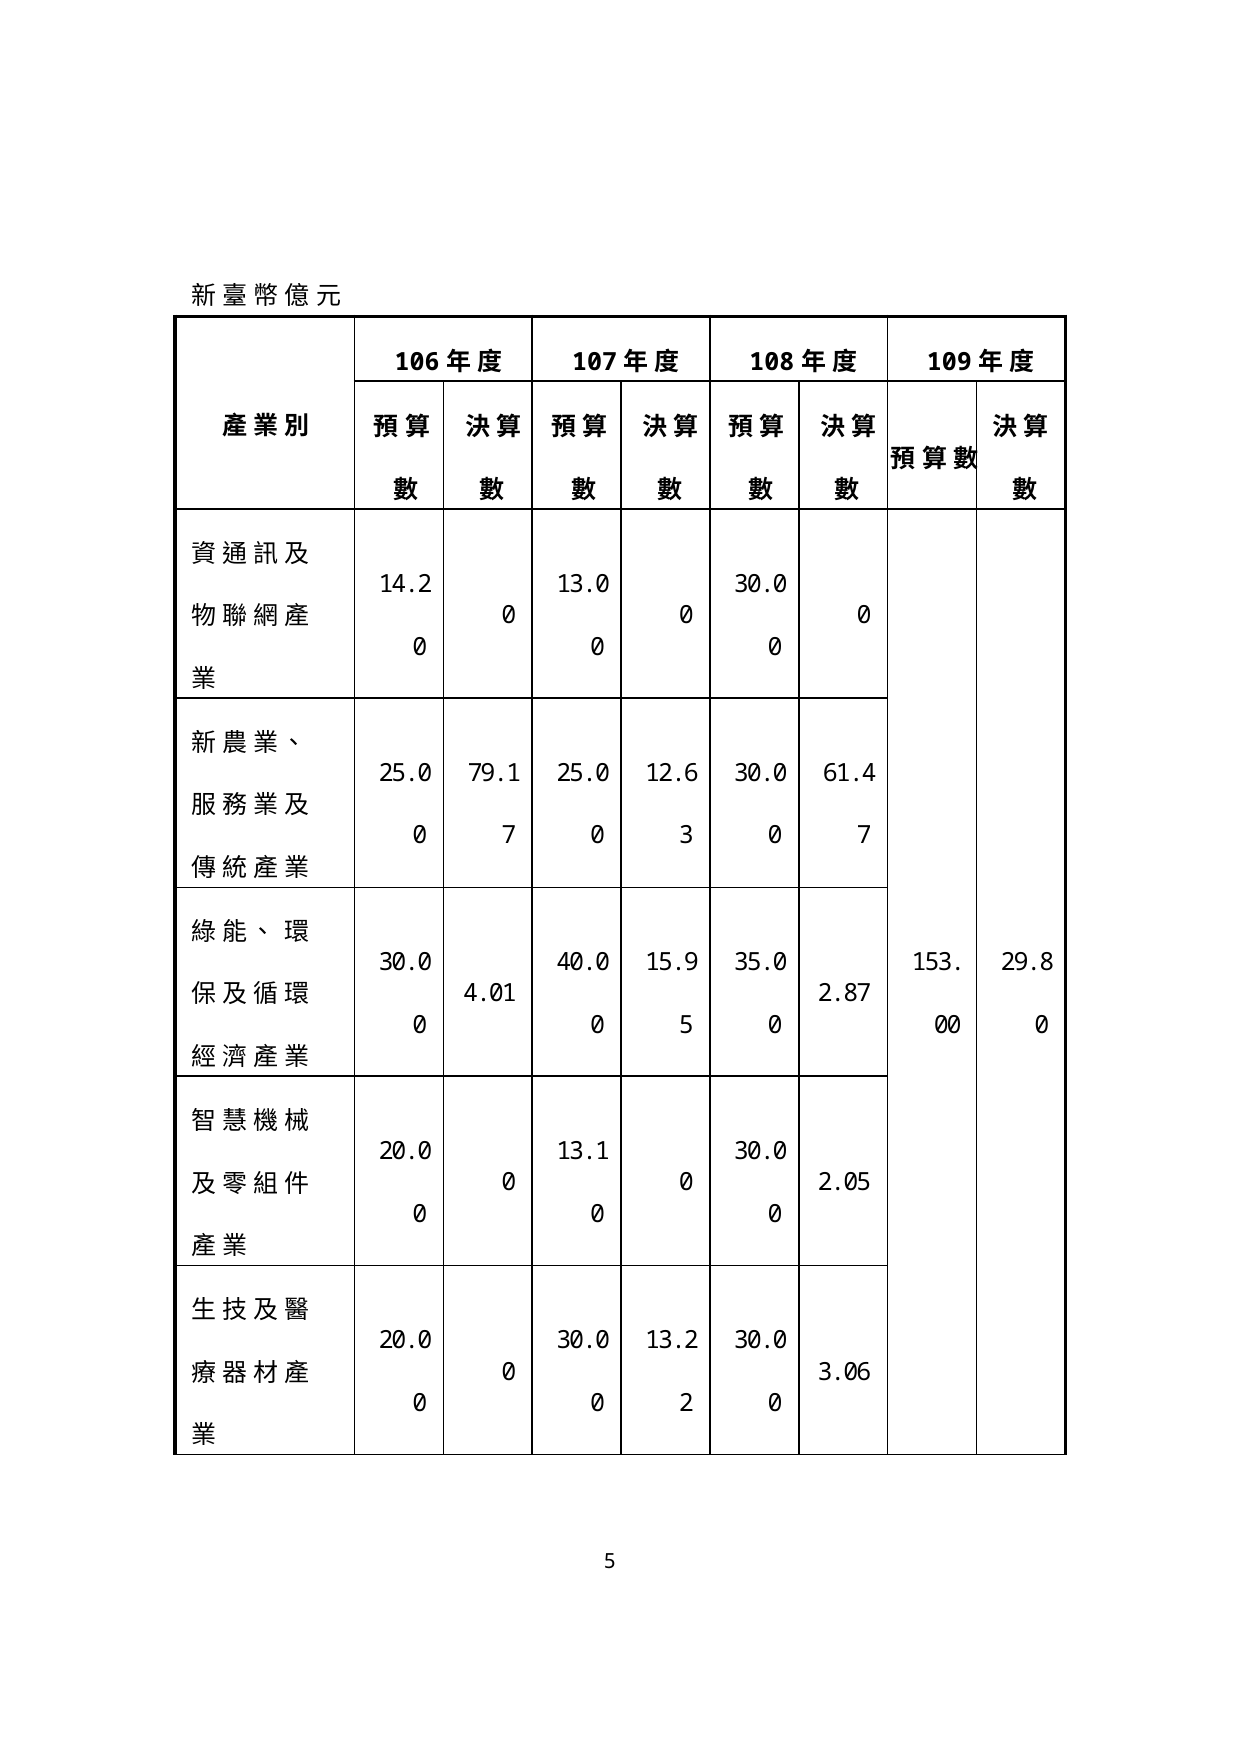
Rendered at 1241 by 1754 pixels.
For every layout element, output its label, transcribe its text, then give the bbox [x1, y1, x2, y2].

table_cell 0 [444, 1266, 531, 1453]
table_cell 30.00 [711, 510, 798, 697]
table_cell 預算數 [355, 382, 443, 508]
table_cell 153.00 [888, 510, 976, 1453]
table_cell 13.10 [533, 1077, 620, 1264]
table_cell 新農業、服務業及傳統產業 [177, 699, 354, 886]
table_cell 預算數 [533, 382, 620, 508]
table_cell 30.00 [533, 1266, 620, 1453]
table_cell 30.00 [711, 1266, 798, 1453]
table_cell 13.22 [622, 1266, 709, 1453]
table_header 108年度 [711, 318, 887, 380]
table_cell 3.06 [800, 1266, 887, 1453]
table_cell 20.00 [355, 1266, 443, 1453]
table_cell 29.80 [977, 510, 1064, 1453]
table_header 107年度 [533, 318, 709, 380]
table_cell 0 [622, 510, 709, 697]
table_cell 0 [800, 510, 887, 697]
table_header 109年度 [888, 318, 1064, 380]
table_header 產業別 [177, 318, 354, 508]
table_cell 2.05 [800, 1077, 887, 1264]
table_cell 13.00 [533, 510, 620, 697]
table_cell 30.00 [711, 699, 798, 886]
table_cell 生技及醫療器材產業 [177, 1266, 354, 1453]
table_cell 決算數 [800, 382, 887, 508]
table_cell 30.00 [711, 1077, 798, 1264]
table_cell 智慧機械及零組件產業 [177, 1077, 354, 1264]
table_cell 預算數 [888, 382, 976, 508]
table_cell 15.95 [622, 888, 709, 1075]
table_cell 12.63 [622, 699, 709, 886]
table_cell 40.00 [533, 888, 620, 1075]
table_cell 79.17 [444, 699, 531, 886]
table_cell 0 [444, 1077, 531, 1264]
table_cell 綠能、環保及循環經濟產業 [177, 888, 354, 1075]
table_cell 0 [444, 510, 531, 697]
table_cell 35.00 [711, 888, 798, 1075]
table_cell 決算數 [444, 382, 531, 508]
table_cell 30.00 [355, 888, 443, 1075]
table_cell 61.47 [800, 699, 887, 886]
table_cell 4.01 [444, 888, 531, 1075]
table_cell 預算數 [711, 382, 798, 508]
table_cell 2.87 [800, 888, 887, 1075]
table_cell 決算數 [622, 382, 709, 508]
table_cell 資通訊及物聯網產業 [177, 510, 354, 697]
table_cell 決算數 [977, 382, 1064, 508]
table_cell 14.20 [355, 510, 443, 697]
table_cell 25.00 [533, 699, 620, 886]
table_cell 0 [622, 1077, 709, 1264]
table_cell 20.00 [355, 1077, 443, 1264]
table_cell 25.00 [355, 699, 443, 886]
text 表2 近年國發基金投資產業別一覽表 單位：新臺幣億元 [175, 252, 1063, 314]
table_header 106年度 [355, 318, 531, 380]
